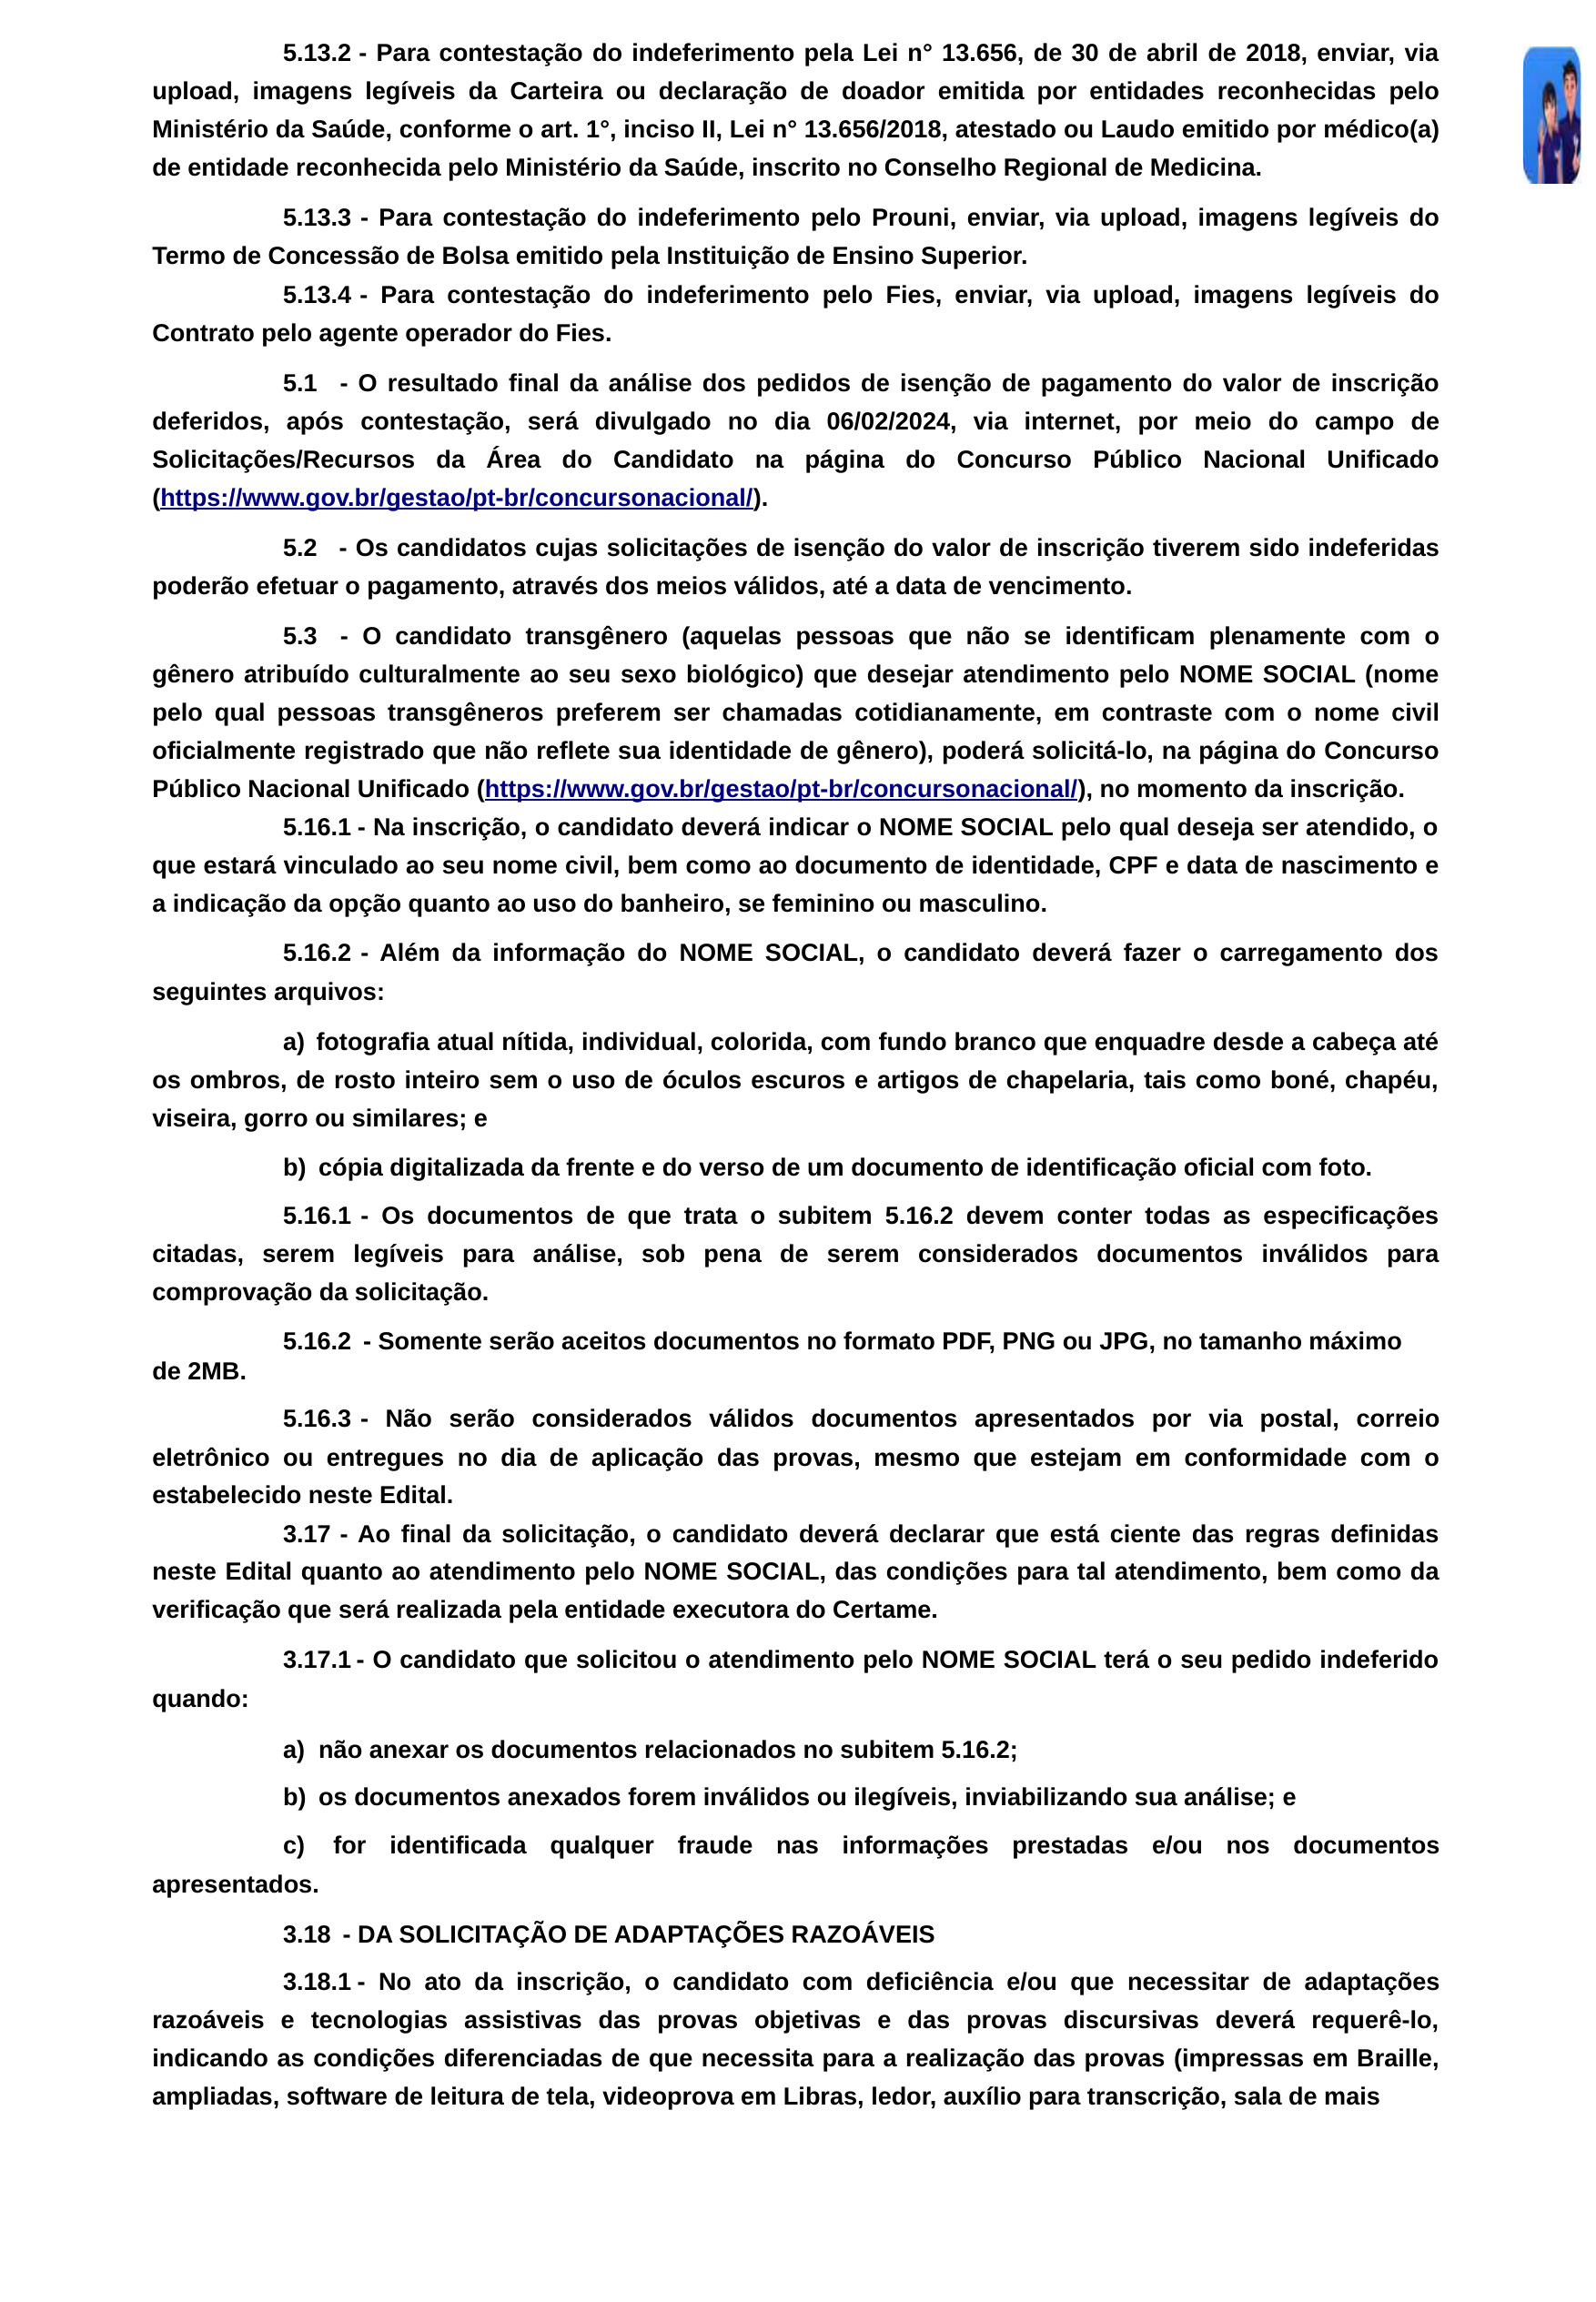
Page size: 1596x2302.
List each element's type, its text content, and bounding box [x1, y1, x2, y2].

list - Para contestação do indeferimento pela Lei n° 13.656, de 30 de abril de 2018, enviar, via upload, imagens legíveis da Carteira ou declaração de doador emitida por entidades reconhecidas pelo Ministério da Saúde, conforme o art. 1°, inciso II, Lei n° 13.656/2018, atestado ou Laudo emitido por médico(a) de entidade reconhecida pelo Ministério da Saúde, inscrito no Conselho Regional de Medicina. [152, 31, 1440, 184]
list não anexar os documentos relacionados no subitem 5.16.2; [152, 1738, 1440, 1762]
list - Para contestação do indeferimento pelo Prouni, enviar, via upload, imagens legíveis do Termo de Concessão de Bolsa emitido pela Instituição de Ensino Superior. [152, 195, 1440, 272]
text de 2MB. [152, 1360, 1440, 1385]
list fotografia atual nítida, individual, colorida, com fundo branco que enquadre desde a cabeça até os ombros, de rosto inteiro sem o uso de óculos escuros e artigos de chapelaria, tais como boné, chapéu, viseira, gorro ou similares; e [152, 1020, 1440, 1135]
list - O candidato transgênero (aquelas pessoas que não se identificam plenamente com o gênero atribuído culturalmente ao seu sexo biológico) que desejar atendimento pelo NOME SOCIAL (nome pelo qual pessoas transgêneros preferem ser chamadas cotidianamente, em contraste com o nome civil oficialmente registrado que não reflete sua identidade de gênero), poderá solicitá-lo, na página do Concurso Público Nacional Unificado (https://www.gov.br/gestao/pt-br/concursonacional/), no momento da inscrição. [152, 614, 1440, 805]
list - Somente serão aceitos documentos no formato PDF, PNG ou JPG, no tamanho máximo [152, 1330, 1440, 1355]
list for identificada qualquer fraude nas informações prestadas e/ou nos documentos apresentados. [152, 1822, 1440, 1900]
list - No ato da inscrição, o candidato com deficiência e/ou que necessitar de adaptações razoáveis e tecnologias assistivas das provas objetivas e das provas discursivas deverá requerê-lo, indicando as condições diferenciadas de que necessita para a realização das provas (impressas em Braille, ampliadas, software de leitura de tela, videoprova em Libras, ledor, auxílio para transcrição, sala de mais [152, 1960, 1440, 2113]
list - Além da informação do NOME SOCIAL, o candidato deverá fazer o carregamento dos seguintes arquivos: [152, 931, 1440, 1008]
list - O candidato que solicitou o atendimento pelo NOME SOCIAL terá o seu pedido indeferido quando: [152, 1637, 1440, 1715]
list - Os documentos de que trata o subitem 5.16.2 devem conter todas as especificações citadas, serem legíveis para análise, sob pena de serem considerados documentos inválidos para comprovação da solicitação. [152, 1194, 1440, 1307]
list - Os candidatos cujas solicitações de isenção do valor de inscrição tiverem sido indeferidas poderão efetuar o pagamento, através dos meios válidos, até a data de vencimento. [152, 525, 1440, 602]
list - Não serão considerados válidos documentos apresentados por via postal, correio eletrônico ou entregues no dia de aplicação das provas, mesmo que estejam em conformidade com o estabelecido neste Edital. [152, 1397, 1440, 1511]
list - Na inscrição, o candidato deverá indicar o NOME SOCIAL pelo qual deseja ser atendido, o que estará vinculado ao seu nome civil, bem como ao documento de identidade, CPF e data de nascimento e a indicação da opção quanto ao uso do banheiro, se feminino ou masculino. [152, 805, 1440, 920]
list os documentos anexados forem inválidos ou ilegíveis, inviabilizando sua análise; e [152, 1786, 1440, 1811]
list - Ao final da solicitação, o candidato deverá declarar que está ciente das regras definidas neste Edital quanto ao atendimento pelo NOME SOCIAL, das condições para tal atendimento, bem como da verificação que será realizada pela entidade executora do Certame. [152, 1511, 1440, 1626]
list - O resultado final da análise dos pedidos de isenção de pagamento do valor de inscrição deferidos, após contestação, será divulgado no dia 06/02/2024, via internet, por meio do campo de Solicitações/Recursos da Área do Candidato na página do Concurso Público Nacional Unificado (https://www.gov.br/gestao/pt-br/concursonacional/). [152, 361, 1440, 514]
list - DA SOLICITAÇÃO DE ADAPTAÇÕES RAZOÁVEIS [152, 1923, 1440, 1947]
list cópia digitalizada da frente e do verso de um documento de identificação oficial com foto. [152, 1156, 1440, 1181]
list - Para contestação do indeferimento pelo Fies, enviar, via upload, imagens legíveis do Contrato pelo agente operador do Fies. [152, 272, 1440, 349]
